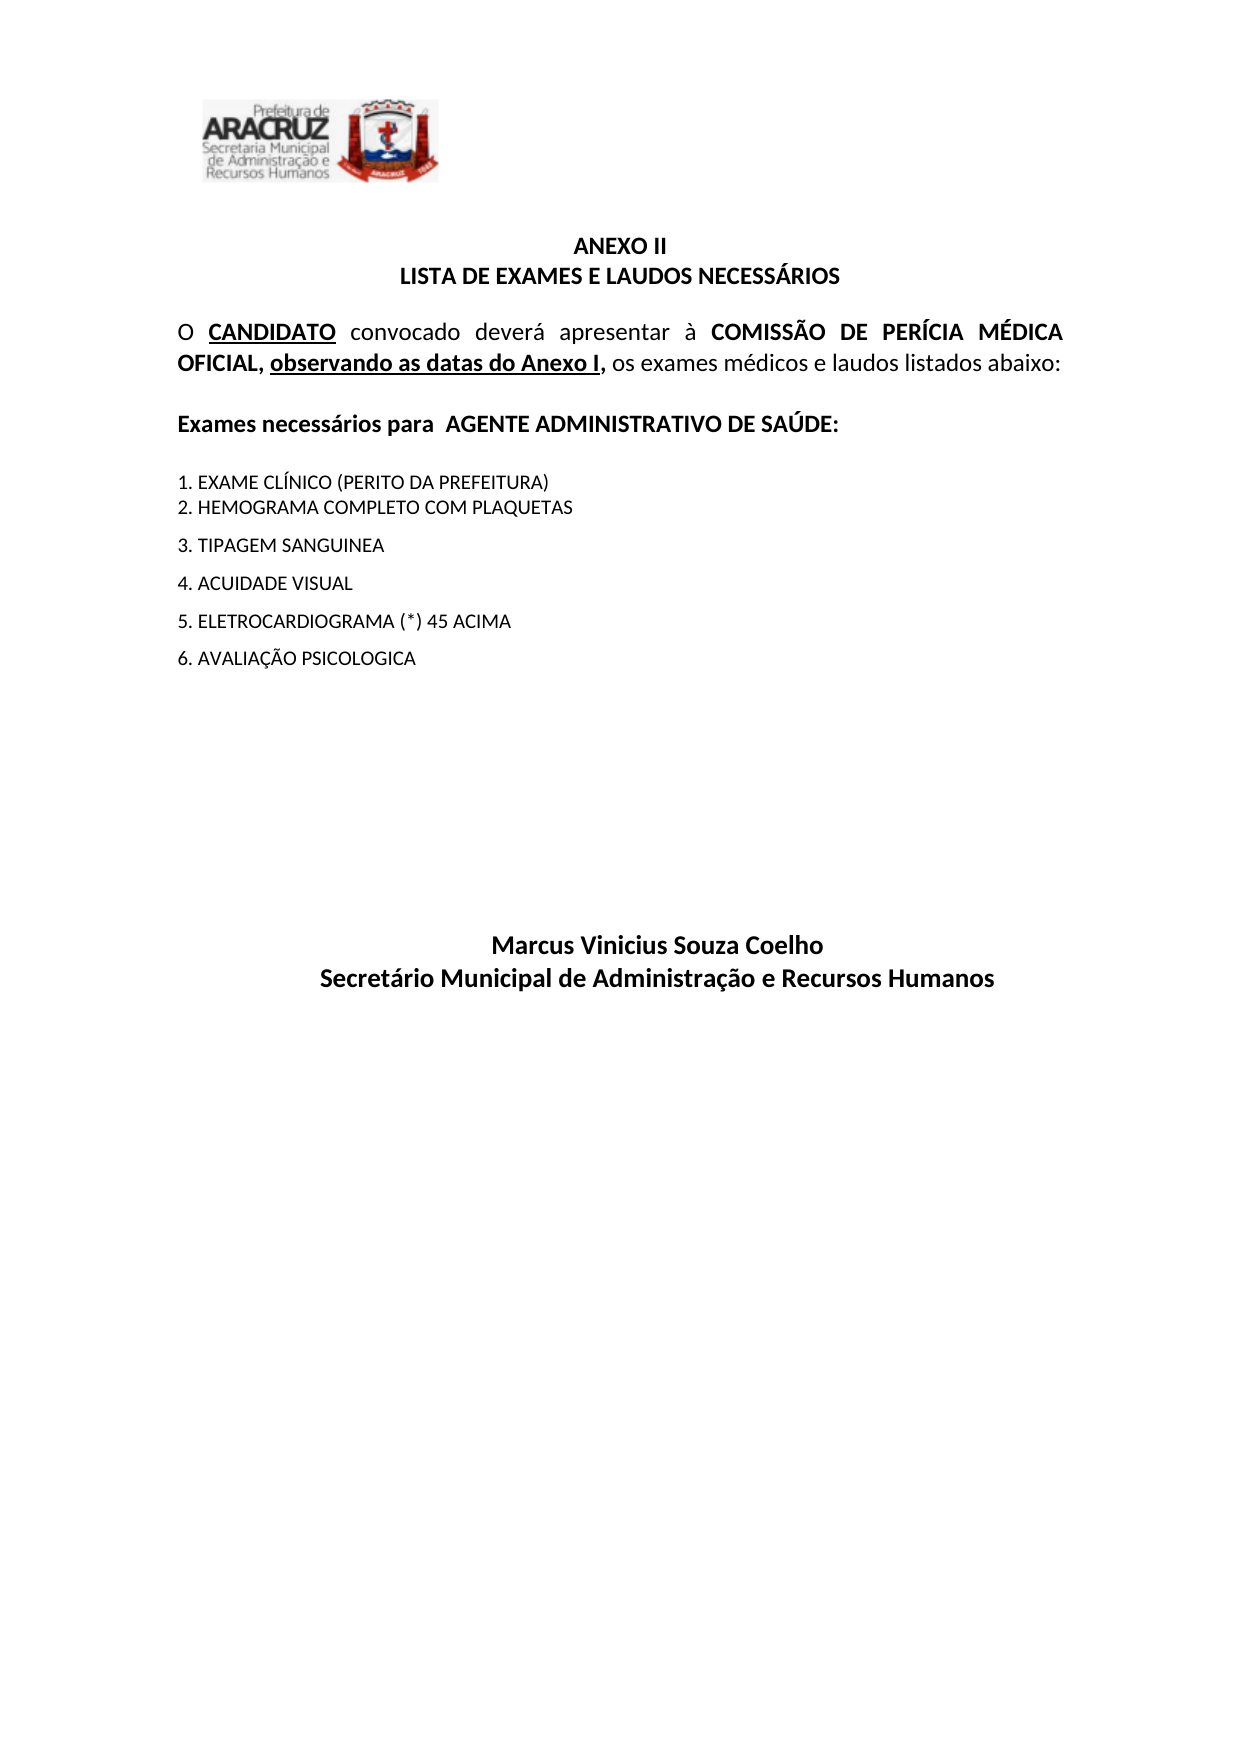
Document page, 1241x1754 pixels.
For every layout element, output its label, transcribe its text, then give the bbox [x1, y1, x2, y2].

text ANEXO II [177, 230, 1063, 260]
text Secretário Municipal de Administração e Recursos Humanos [252, 961, 1063, 994]
picture [180, 76, 457, 196]
text Marcus Vinicius Souza Coelho [252, 928, 1063, 961]
text 3. TIPAGEM SANGUINEA [177, 532, 1063, 558]
text LISTA DE EXAMES E LAUDOS NECESSÁRIOS [177, 260, 1063, 291]
text 5. ELETROCARDIOGRAMA (*) 45 ACIMA [177, 608, 1063, 633]
text 2. HEMOGRAMA COMPLETO COM PLAQUETAS [177, 494, 1063, 520]
text 4. ACUIDADE VISUAL [177, 570, 1063, 595]
text O CANDIDATO convocado deverá apresentar à COMISSÃO DE PERÍCIA MÉDICA OFICIAL, observando as datas do Anexo I, os exames médicos e laudos listados abaixo: [177, 316, 1063, 377]
text 6. AVALIAÇÃO PSICOLOGICA [177, 646, 1063, 671]
text 1. EXAME CLÍNICO (PERITO DA PREFEITURA) [177, 469, 1063, 494]
text Exames necessários para AGENTE ADMINISTRATIVO DE SAÚDE: [177, 408, 1063, 438]
